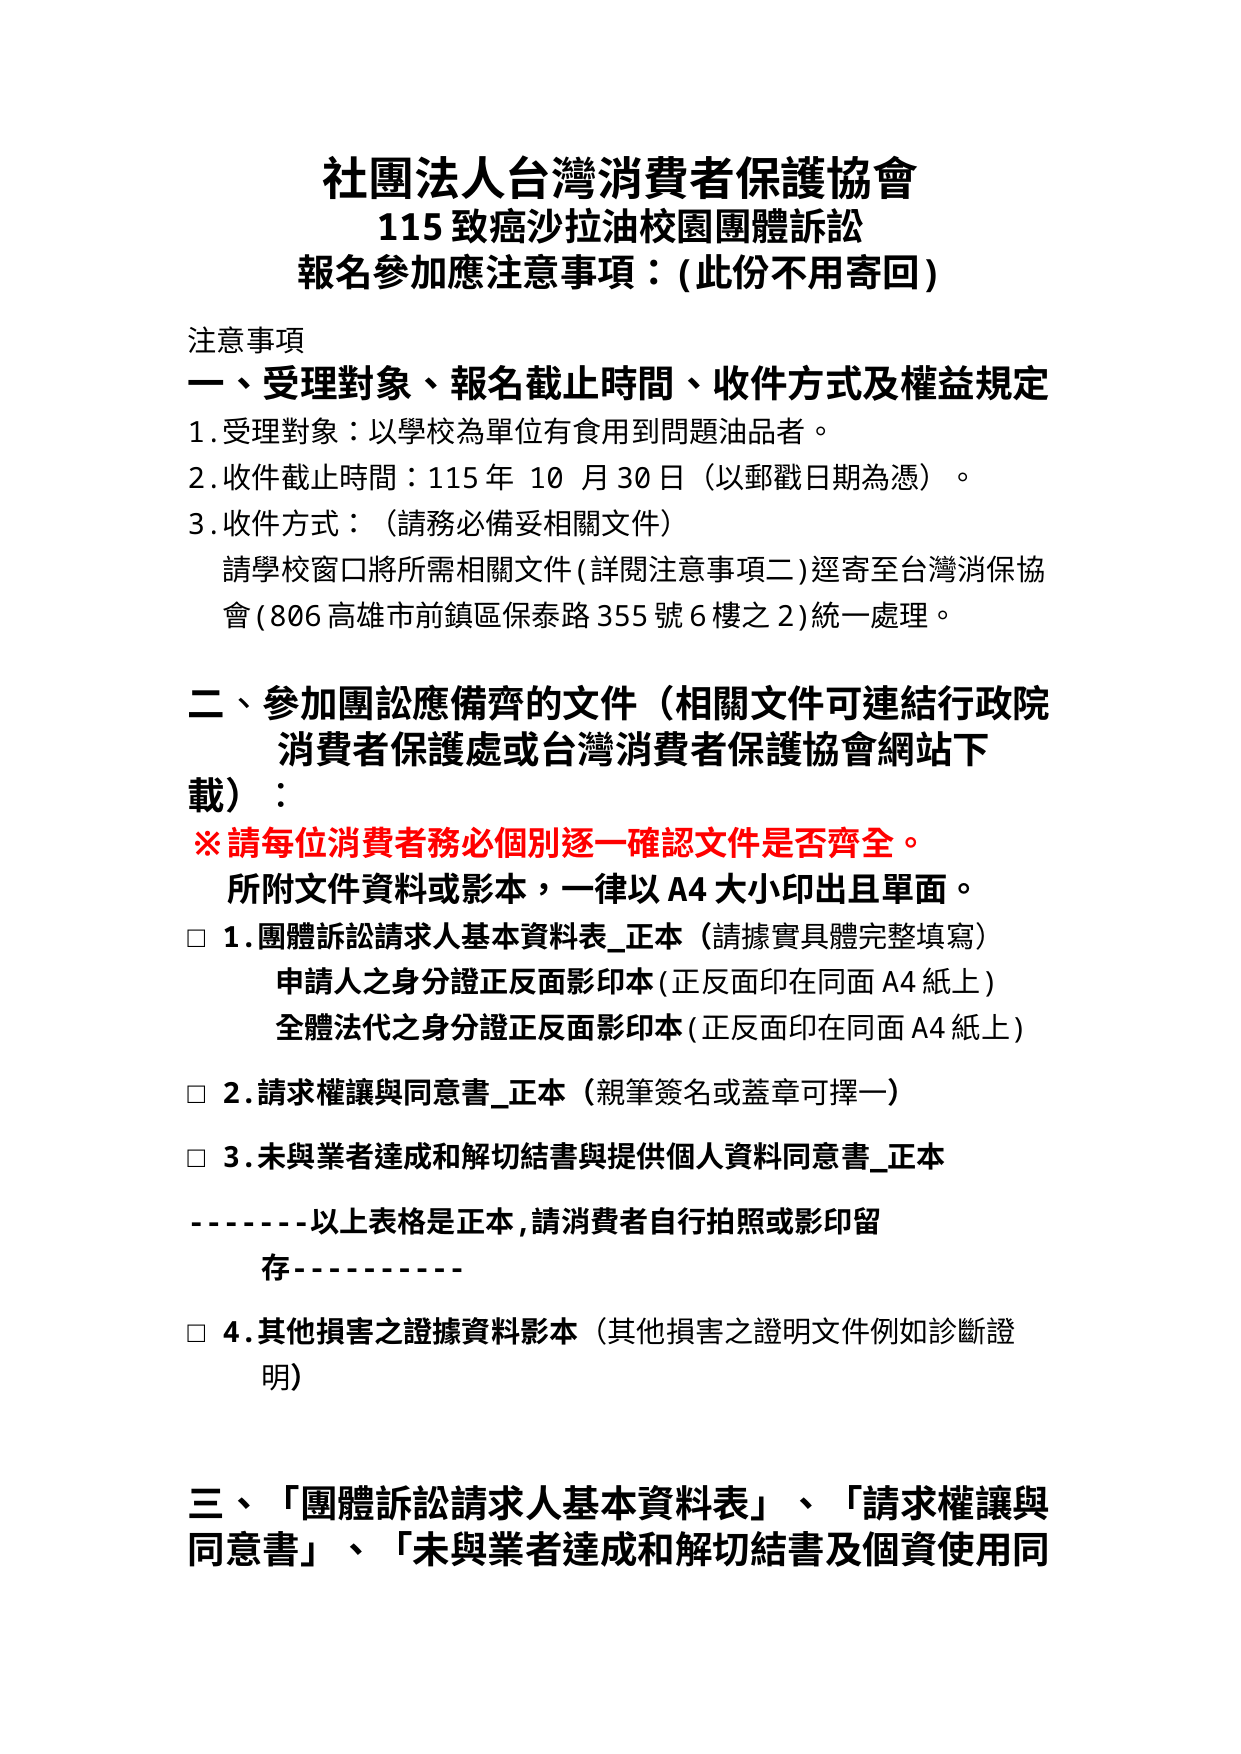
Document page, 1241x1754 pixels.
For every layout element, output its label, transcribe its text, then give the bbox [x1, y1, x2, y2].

text 報名參加應注意事項：(此份不用寄回) [187, 250, 1053, 296]
text □ 1.團體訴訟請求人基本資料表_正本（請據實具體完整填寫） [187, 910, 1053, 956]
text 社團法人台灣消費者保護協會 [187, 158, 1053, 204]
text 申請人之身分證正反面影印本(正反面印在同面A4紙上) [187, 956, 1053, 1002]
text 請學校窗口將所需相關文件(詳閱注意事項二)逕寄至台灣消保協 [187, 544, 1053, 589]
text 3.收件方式：（請務必備妥相關文件） [187, 498, 1053, 544]
text 全體法代之身分證正反面影印本(正反面印在同面A4紙上) [187, 1002, 1053, 1048]
text □ 3.未與業者達成和解切結書與提供個人資料同意書_正本 [187, 1131, 1053, 1177]
text ※請每位消費者務必個別逐一確認文件是否齊全。 [187, 819, 1053, 864]
text 115致癌沙拉油校園團體訴訟 [187, 204, 1053, 250]
text 消費者保護處或台灣消費者保護協會網站下載）： [187, 727, 1053, 819]
text 注意事項 [187, 314, 1053, 360]
text □ 4.其他損害之證據資料影本（其他損害之證明文件例如診斷證明） [187, 1306, 1053, 1398]
text 2.收件截止時間：115年 10 月30日（以郵戳日期為憑）。 [187, 452, 1053, 498]
text 所附文件資料或影本，一律以A4大小印出且單面。 [187, 864, 1053, 910]
text 會(806高雄市前鎮區保泰路355號6樓之2)統一處理。 [187, 589, 1053, 635]
text 三、「團體訴訟請求人基本資料表」、「請求權讓與同意書」、「未與業者達成和解切結書及個資使用同 [187, 1481, 1053, 1573]
text □ 2.請求權讓與同意書_正本（親筆簽名或蓋章可擇一） [187, 1067, 1053, 1112]
text 一、受理對象、報名截止時間、收件方式及權益規定 [187, 360, 1053, 406]
text 1.受理對象：以學校為單位有食用到問題油品者。 [187, 406, 1053, 452]
text -------以上表格是正本,請消費者自行拍照或影印留存---------- [187, 1196, 1053, 1287]
text 二、參加團訟應備齊的文件（相關文件可連結行政院 [187, 681, 1053, 727]
